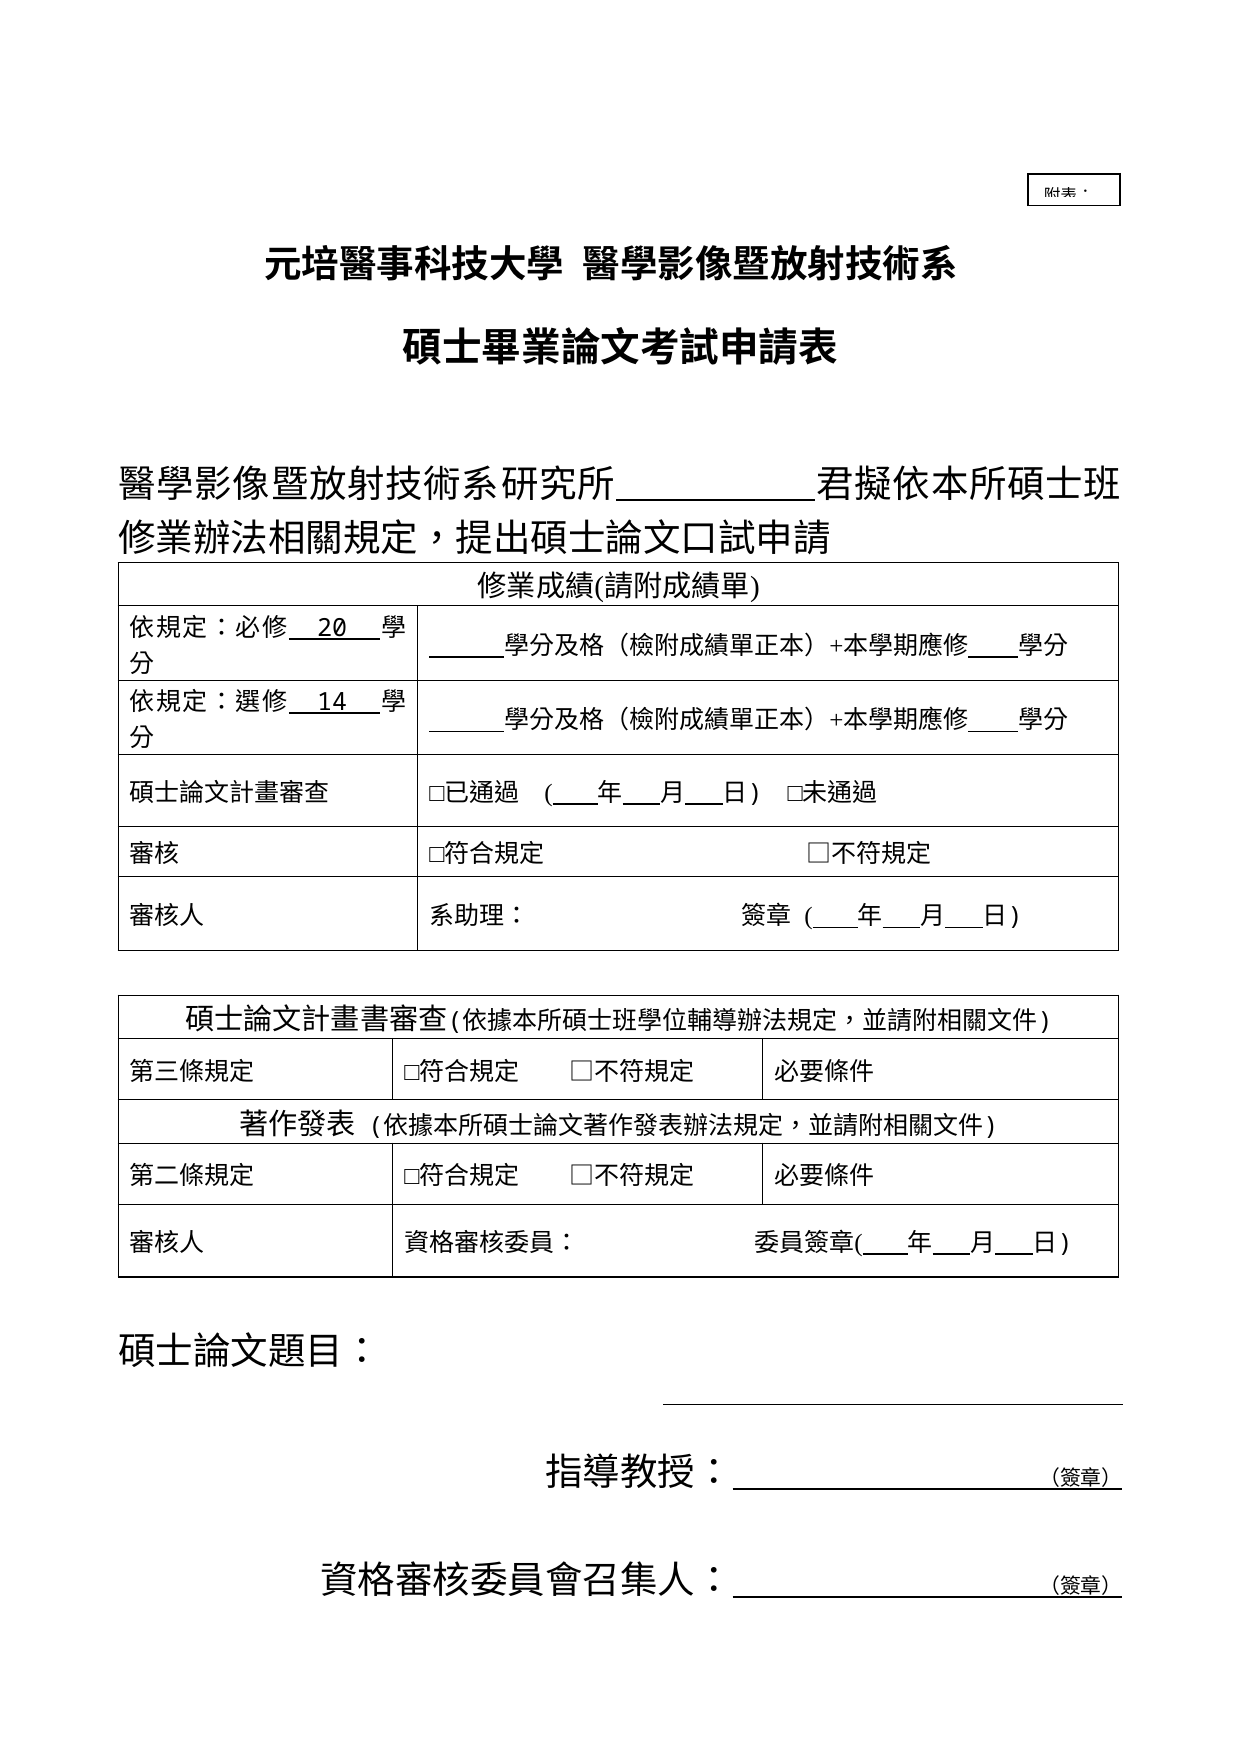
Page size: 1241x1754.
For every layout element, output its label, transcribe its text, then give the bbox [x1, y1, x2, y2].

table_cell □符合規定 □不符規定 [418, 827, 1118, 876]
text 附表：A7 [1043, 182, 1104, 197]
text 碩士論文題目： [118, 1321, 1122, 1375]
table_cell 學分及格（檢附成績單正本）+本學期應修 學分 [418, 681, 1118, 754]
table_cell 碩士論文計畫審查 [119, 755, 417, 826]
table_cell 系助理： 簽章 ( 年 月 日) [418, 877, 1118, 950]
table_cell 著作發表 (依據本所碩士論文著作發表辦法規定，並請附相關文件) [119, 1100, 1118, 1142]
table_cell 資格審核委員： 委員簽章( 年 月 日) [393, 1205, 1118, 1276]
table_cell 第三條規定 [119, 1039, 392, 1099]
text [1029, 175, 1119, 205]
table_cell 第二條規定 [119, 1144, 392, 1204]
table_cell 必要條件 [763, 1144, 1118, 1204]
table_cell 依規定：選修 14 學分 [119, 681, 417, 754]
table_cell 必要條件 [763, 1039, 1118, 1099]
table_cell 依規定：必修 20 學分 [119, 606, 417, 680]
table_header 碩士論文計畫書審查(依據本所碩士班學位輔導辦法規定，並請附相關文件) [119, 996, 1118, 1038]
table_cell 審核人 [119, 877, 417, 950]
text 醫學影像暨放射技術系研究所 君擬依本所碩士班修業辦法相關規定，提出碩士論文口試申請 [118, 453, 1122, 562]
table_header 修業成績(請附成績單) [119, 563, 1118, 605]
table_cell □已通過 ( 年 月 日) □未通過 [418, 755, 1118, 826]
table_cell 審核人 [119, 1205, 392, 1276]
text 資格審核委員會召集人： （簽章） [118, 1550, 1122, 1605]
table_cell 審核 [119, 827, 417, 876]
table_cell □符合規定 □不符規定 [393, 1144, 762, 1204]
table_cell 學分及格（檢附成績單正本）+本學期應修 學分 [418, 606, 1118, 680]
text 指導教授： （簽章） [118, 1442, 1122, 1496]
text 元培醫事科技大學 醫學影像暨放射技術系 [118, 234, 1122, 288]
text 碩士畢業論文考試申請表 [118, 315, 1122, 373]
table_cell □符合規定 □不符規定 [393, 1039, 762, 1099]
